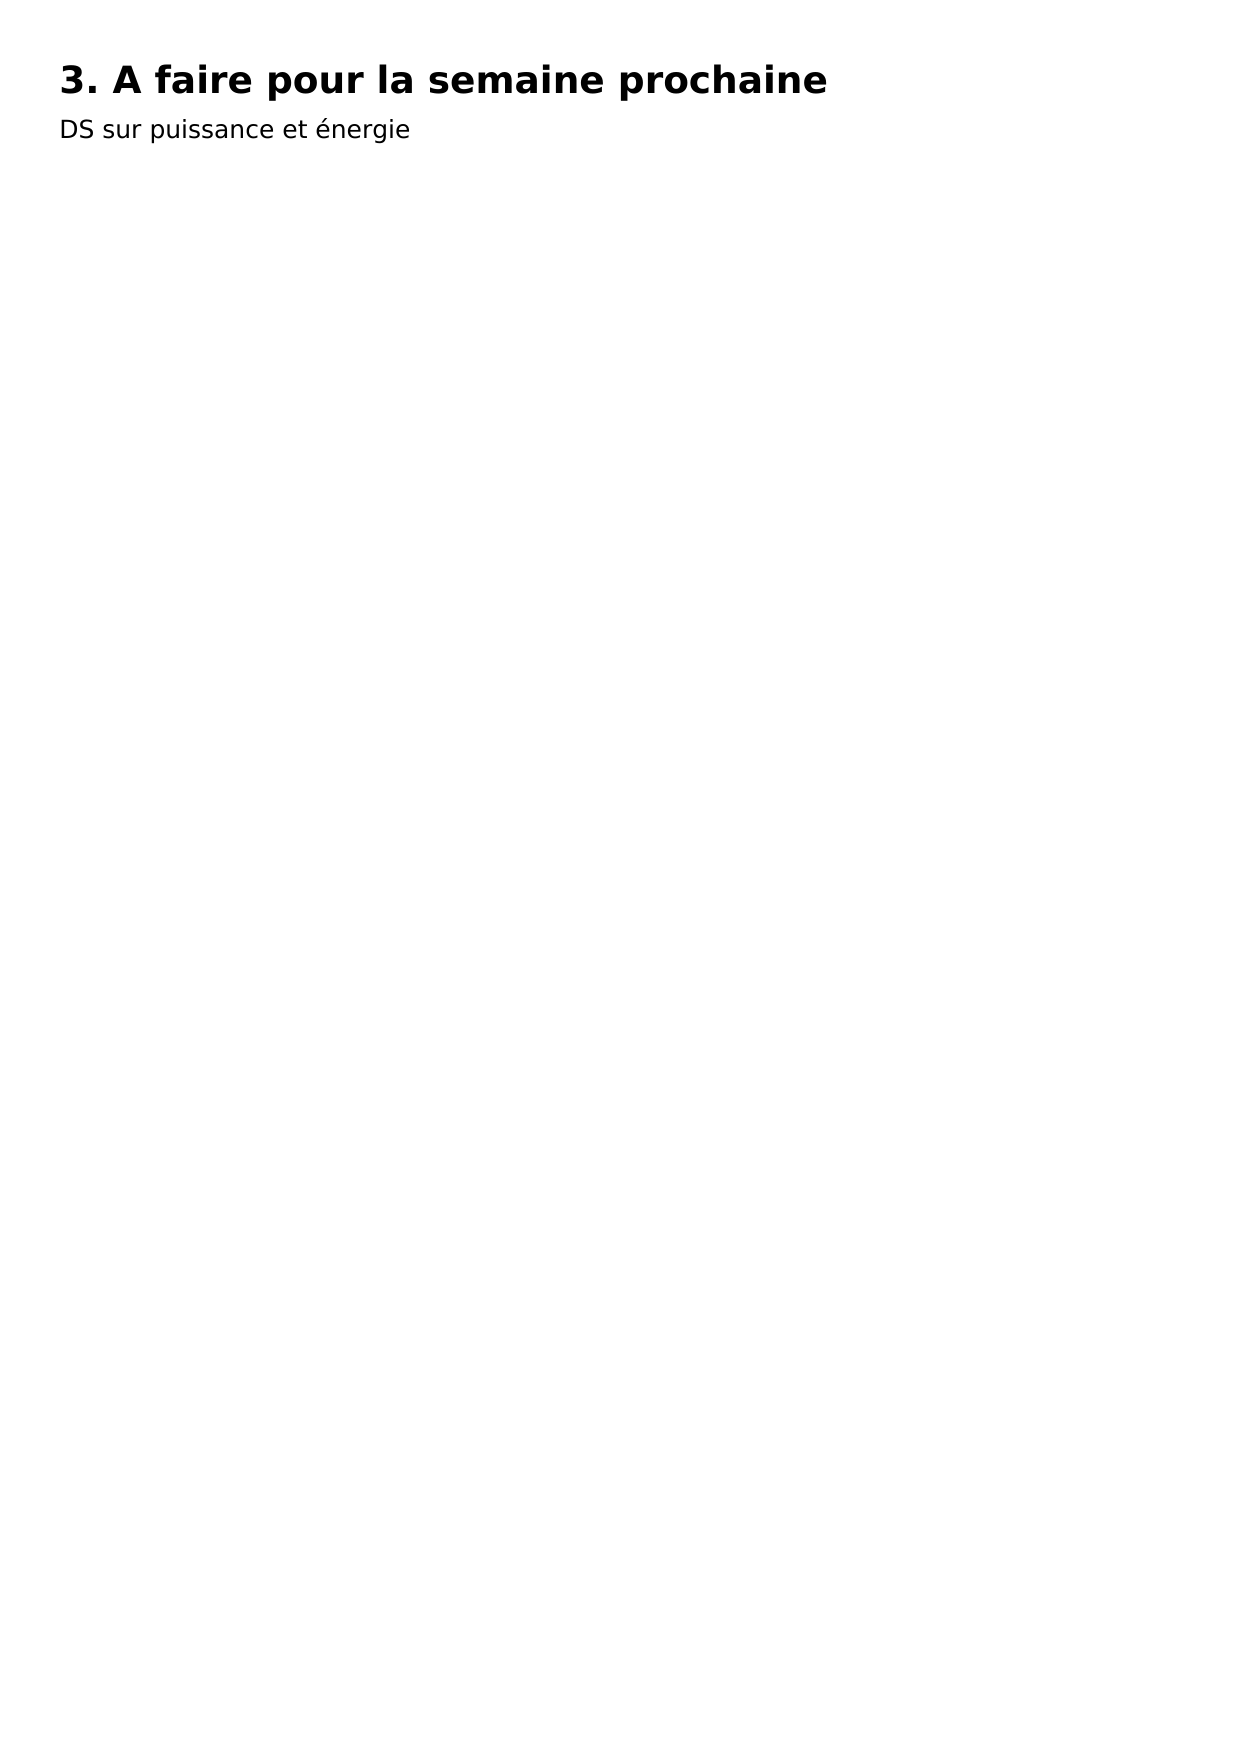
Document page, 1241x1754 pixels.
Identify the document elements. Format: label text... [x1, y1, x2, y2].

text DS sur puissance et énergie [59, 115, 1181, 144]
subtitle 3. A faire pour la semaine prochaine [59, 59, 1181, 103]
